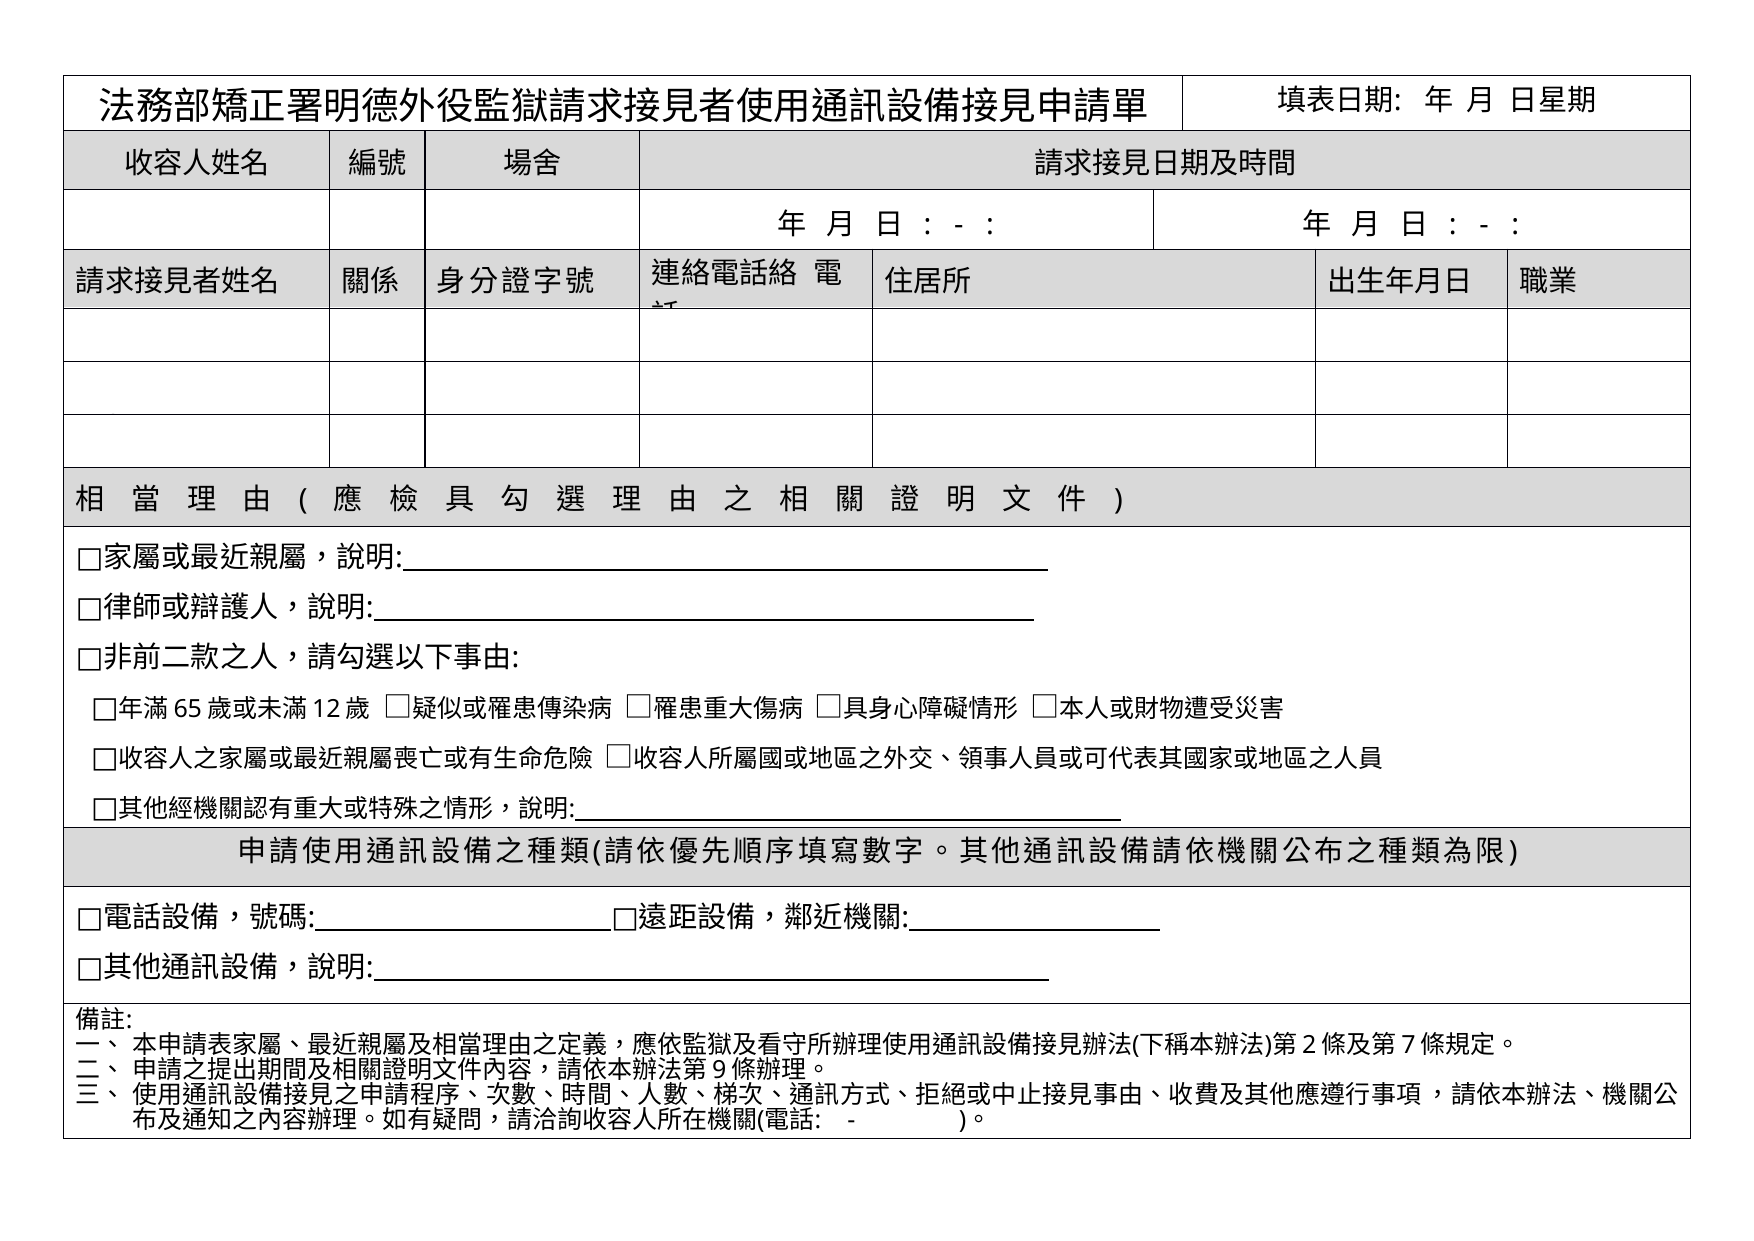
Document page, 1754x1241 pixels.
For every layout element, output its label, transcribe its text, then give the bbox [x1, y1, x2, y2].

table_cell [330, 415, 424, 467]
table_cell [640, 362, 872, 414]
table_cell 備註: 本申請表家屬、最近親屬及相當理由之定義，應依監獄及看守所辦理使用通訊設備接見辦法(下稱本辦法)第2條及第7條規定。 申請之提出期間及相關證明文件內容，請依本辦法第9條辦理。 使用通訊設備接見之申請程序、次數、時間、人數、梯次、通訊方式、拒絕或中止接見事由、收費及其他應遵行事項，請依本辦法、機關公布及通知之內容辦理。如有疑問，請洽詢收容人所在機關(電話: - )。 [64, 1004, 1690, 1137]
table_cell [873, 309, 1315, 361]
table_cell 場舍 [426, 131, 639, 189]
table_cell 連絡電話絡電話 [640, 250, 872, 307]
table_cell 身分證字號 [426, 250, 639, 307]
table_cell [640, 309, 872, 361]
table_cell [873, 415, 1315, 467]
table_cell 年 月 日 : - : [1154, 190, 1690, 248]
table_cell [64, 190, 329, 248]
table_cell [873, 362, 1315, 414]
table_cell 住居所 [873, 250, 1315, 307]
table_cell [1316, 309, 1507, 361]
table_cell [330, 362, 424, 414]
table_cell 、3、 [64, 362, 329, 414]
table_header 填表日期: 年 月 日星期 [1183, 76, 1690, 130]
table_cell [1508, 309, 1690, 361]
table_cell 請求接見者姓名 [64, 250, 329, 307]
table_cell 請求接見日期及時間 [640, 131, 1690, 189]
table_cell 職業 [1508, 250, 1690, 307]
table_cell [1316, 362, 1507, 414]
table_cell 申請使用通訊設備之種類(請依優先順序填寫數字。其他通訊設備請依機關公布之種類為限) [64, 828, 1690, 886]
table_cell [1316, 415, 1507, 467]
table_cell [330, 190, 424, 248]
table_cell [426, 190, 639, 248]
table_cell [330, 309, 424, 361]
table_cell [640, 415, 872, 467]
table_cell □家屬或最近親屬，說明: □律師或辯護人，說明: □非前二款之人，請勾選以下事由: □年滿65歲或未滿12歲 □疑似或罹患傳染病 □罹患重大傷病 □具身心障礙情形 □本人或財物遭受災害 □收容人之家屬或最近親屬喪亡或有生命危險 □收容人所屬國或地區之外交、領事人員或可代表其國家或地區之人員 □其他經機關認有重大或特殊之情形，說明: [64, 527, 1690, 827]
table_cell [1508, 362, 1690, 414]
table_cell 相當理由(應檢具勾選理由之相關證明文件) [64, 468, 1690, 526]
table_cell 關係 [330, 250, 424, 307]
table_cell [64, 415, 329, 467]
table_cell 出生年月日 [1316, 250, 1507, 307]
table_cell [64, 309, 329, 361]
table_cell [1508, 415, 1690, 467]
table_cell [426, 415, 639, 467]
table_cell 收容人姓名 [64, 131, 329, 189]
table_cell [426, 362, 639, 414]
table_cell [426, 309, 639, 361]
table_header 法務部矯正署明德外役監獄請求接見者使用通訊設備接見申請單 [64, 76, 1182, 130]
table_cell 編號 [330, 131, 424, 189]
table_cell □電話設備，號碼: □遠距設備，鄰近機關: □其他通訊設備，說明: [64, 887, 1690, 1003]
table_cell 年 月 日 : - : [640, 190, 1153, 248]
